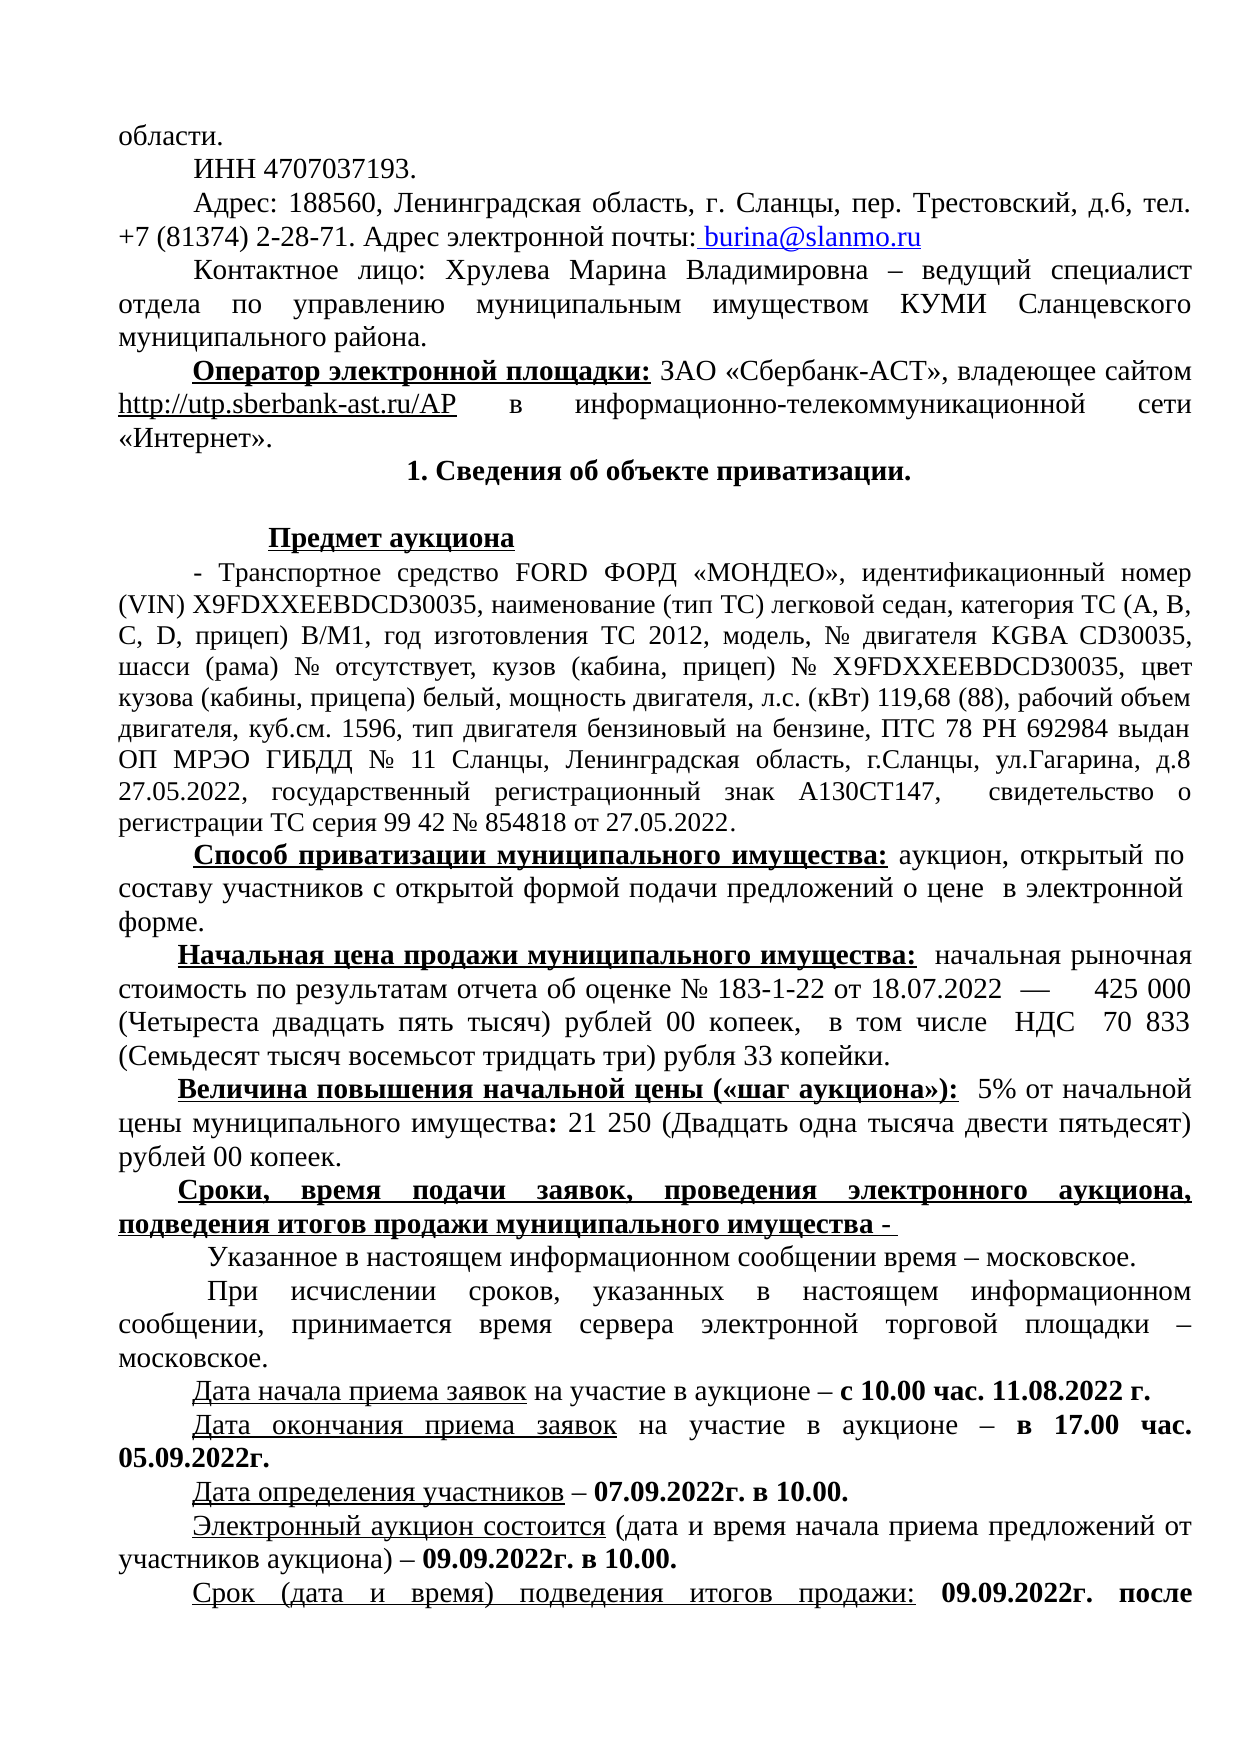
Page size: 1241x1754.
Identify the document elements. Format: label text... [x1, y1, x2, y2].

text Адрес: 188560, Ленинградская область, г. Сланцы, пер. Трестовский, д.6, тел. +7 (81374) 2-28-71. Адрес электронной почты: burina@slanmo.ru [118, 185, 1192, 252]
text области. [118, 118, 1192, 152]
text Контактное лицо: Хрулева Марина Владимировна – ведущий специалист отдела по управлению муниципальным имуществом КУМИ Сланцевского муниципального района. [118, 252, 1192, 353]
text Указанное в настоящем информационном сообщении время – московское. [118, 1239, 1192, 1273]
text Оператор электронной площадки: ЗАО «Сбербанк-АСТ», владеющее сайтом http://utp.sberbank-ast.ru/AP в информационно-телекоммуникационной сети «Интернет». [118, 353, 1192, 453]
text Величина повышения начальной цены («шаг аукциона»): 5% от начальной цены муниципального имущества: 21 250 (Двадцать одна тысяча двести пятьдесят) рублей 00 копеек. [118, 1072, 1192, 1172]
text ИНН 4707037193. [118, 152, 1192, 185]
text - Транспортное средство FORD ФОРД «МОНДЕО», идентификационный номер (VIN) X9FDXXEEBDCD30035, наименование (тип ТС) легковой седан, категория ТС (А, В, С, D, прицеп) В/М1, год изготовления ТС 2012, модель, № двигателя KGBA CD30035, шасси (рама) № отсутствует, кузов (кабина, прицеп) № X9FDXXEEBDCD30035, цвет кузова (кабины, прицепа) белый, мощность двигателя, л.с. (кВт) 119,68 (88), рабочий объем двигателя, куб.см. 1596, тип двигателя бензиновый на бензине, ПТС 78 РН 692984 выдан ОП МРЭО ГИБДД № 11 Сланцы, Ленинградская область, г.Сланцы, ул.Гагарина, д.8 27.05.2022, государственный регистрационный знак А130СТ147, свидетельство о регистрации ТС серия 99 42 № 854818 от 27.05.2022. [118, 554, 1192, 837]
text Способ приватизации муниципального имущества: аукцион, открытый по составу участников с открытой формой подачи предложений о цене в электронной форме. [118, 837, 1184, 937]
text Сроки, время подачи заявок, проведения электронного аукциона, подведения итогов продажи муниципального имущества - [118, 1172, 1192, 1239]
text При исчислении сроков, указанных в настоящем информационном сообщении, принимается время сервера электронной торговой площадки – московское. [118, 1273, 1192, 1373]
text Начальная цена продажи муниципального имущества: начальная рыночная стоимость по результатам отчета об оценке № 183-1-22 от 18.07.2022 — 425 000 (Четыреста двадцать пять тысяч) рублей 00 копеек, в том числе НДС 70 833 (Семьдесят тысяч восемьсот тридцать три) рубля 33 копейки. [118, 937, 1192, 1072]
text Дата определения участников – 07.09.2022г. в 10.00. [118, 1474, 1192, 1508]
text Срок (дата и время) подведения итогов продажи: 09.09.2022г. после [118, 1575, 1192, 1608]
text Дата окончания приема заявок на участие в аукционе – в 17.00 час. 05.09.2022г. [118, 1407, 1192, 1474]
text Электронный аукцион состоится (дата и время начала приема предложений от участников аукциона) – 09.09.2022г. в 10.00. [118, 1508, 1192, 1575]
text Дата начала приема заявок на участие в аукционе – с 10.00 час. 11.08.2022 г. [118, 1373, 1192, 1407]
text Предмет аукциона [118, 521, 1184, 554]
text 1. Сведения об объекте приватизации. [348, 453, 1192, 487]
